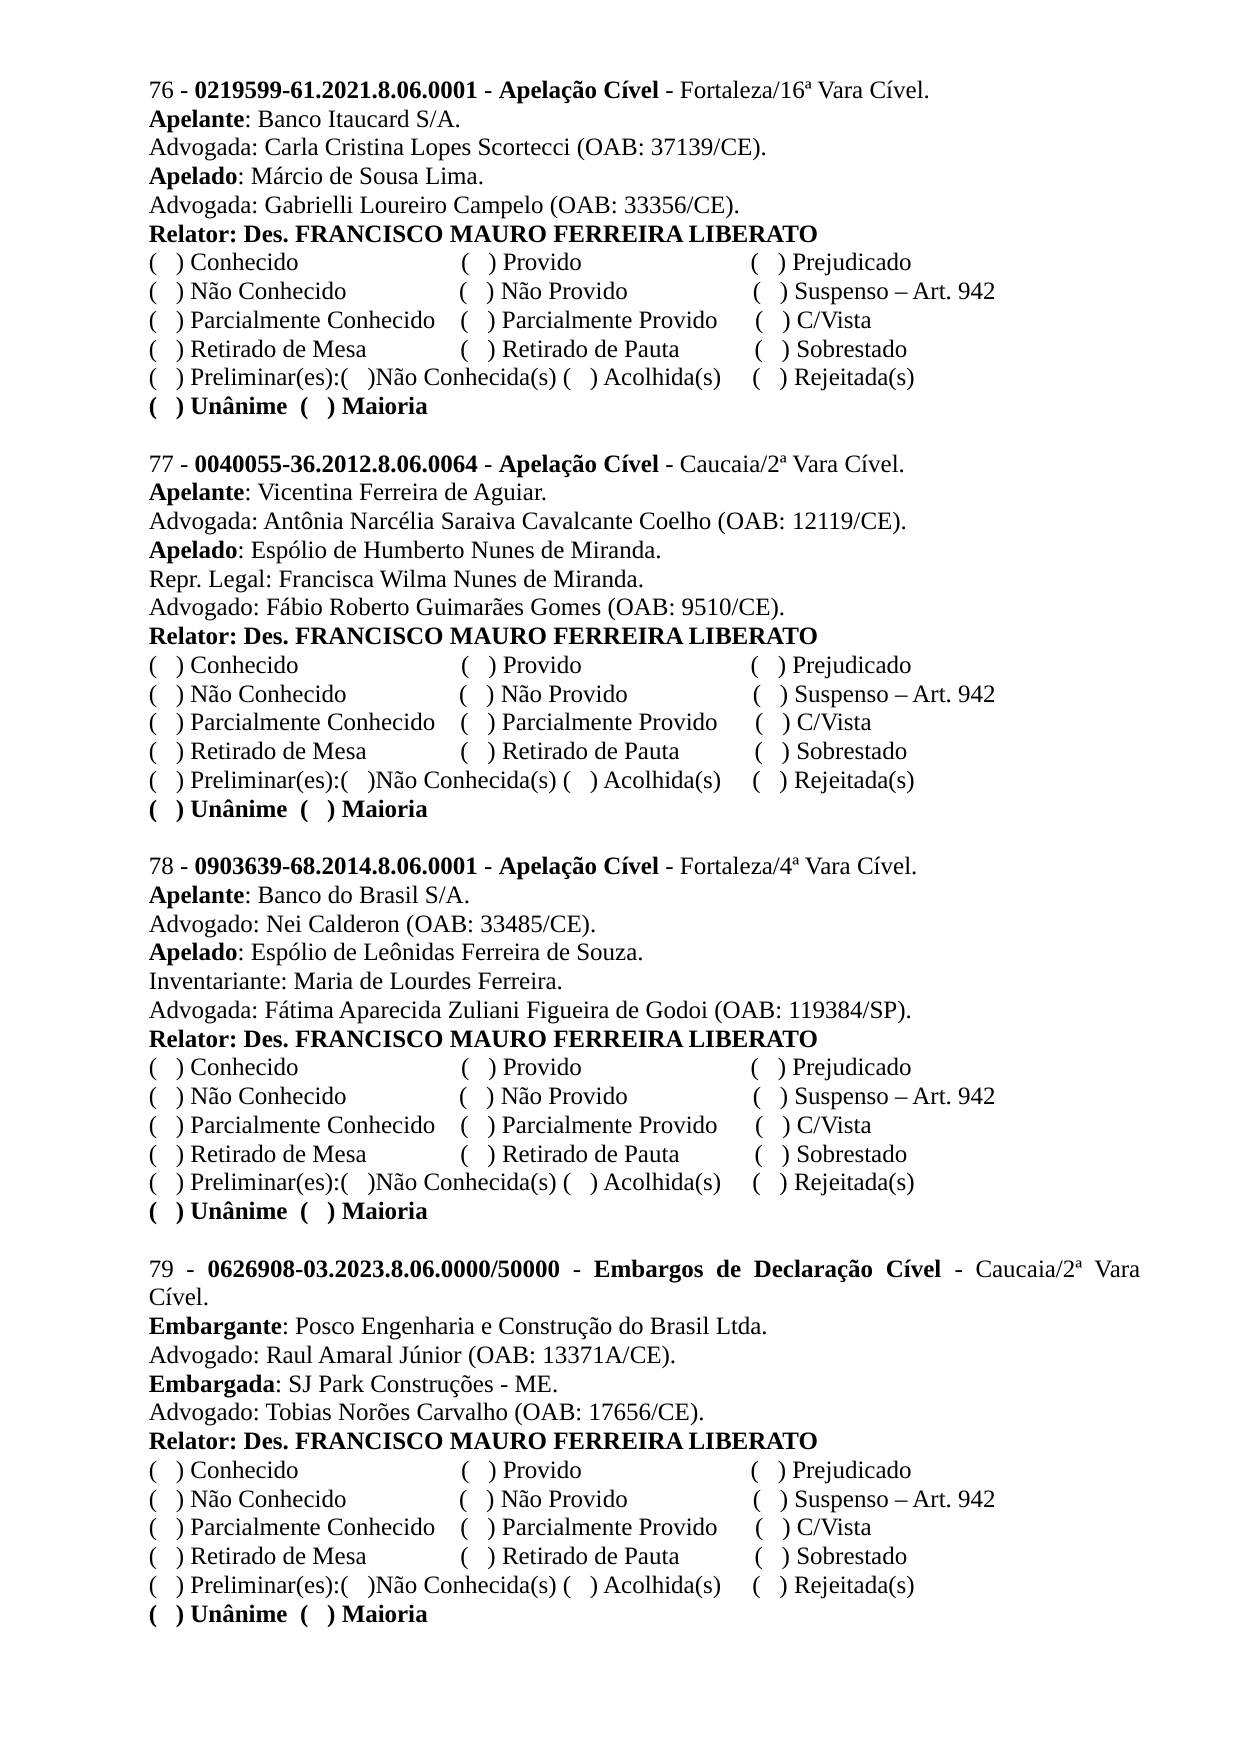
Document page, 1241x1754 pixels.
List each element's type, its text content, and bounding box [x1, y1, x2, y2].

text Apelante: Vicentina Ferreira de Aguiar. [148, 477, 1141, 506]
text Embargada: SJ Park Construções - ME. [148, 1369, 1141, 1397]
text ( ) Retirado de Mesa ( ) Retirado de Pauta ( ) Sobrestado [148, 1139, 1158, 1167]
text ( ) Conhecido ( ) Provido ( ) Prejudicado [148, 247, 1141, 276]
text ( ) Conhecido ( ) Provido ( ) Prejudicado [148, 1455, 1141, 1484]
text Advogada: Gabrielli Loureiro Campelo (OAB: 33356/CE). [148, 190, 1141, 219]
text Relator: Des. FRANCISCO MAURO FERREIRA LIBERATO [148, 1426, 1141, 1455]
text Advogado: Raul Amaral Júnior (OAB: 13371A/CE). [148, 1340, 1141, 1369]
text ( ) Preliminar(es):( )Não Conhecida(s) ( ) Acolhida(s) ( ) Rejeitada(s) [148, 1167, 1158, 1196]
text ( ) Parcialmente Conhecido ( ) Parcialmente Provido ( ) C/Vista [148, 707, 1158, 736]
text Advogado: Fábio Roberto Guimarães Gomes (OAB: 9510/CE). [148, 592, 1141, 621]
text ( ) Conhecido ( ) Provido ( ) Prejudicado [148, 1052, 1141, 1081]
text 78 - 0903639-68.2014.8.06.0001 - Apelação Cível - Fortaleza/4ª Vara Cível. [148, 851, 1141, 880]
text Apelante: Banco Itaucard S/A. [148, 104, 1141, 132]
text ( ) Não Conhecido ( ) Não Provido ( ) Suspenso – Art. 942 [148, 276, 1158, 305]
text Embargante: Posco Engenharia e Construção do Brasil Ltda. [148, 1311, 1141, 1340]
text ( ) Retirado de Mesa ( ) Retirado de Pauta ( ) Sobrestado [148, 736, 1158, 765]
text ( ) Conhecido ( ) Provido ( ) Prejudicado [148, 650, 1141, 679]
text Apelante: Banco do Brasil S/A. [148, 880, 1141, 909]
text 79 - 0626908-03.2023.8.06.0000/50000 - Embargos de Declaração Cível - Caucaia/2ª Vara Cível. [148, 1254, 1141, 1311]
text ( ) Não Conhecido ( ) Não Provido ( ) Suspenso – Art. 942 [148, 1081, 1158, 1110]
text ( ) Preliminar(es):( )Não Conhecida(s) ( ) Acolhida(s) ( ) Rejeitada(s) [148, 765, 1158, 794]
text ( ) Unânime ( ) Maioria [148, 794, 1158, 822]
text Advogado: Tobias Norões Carvalho (OAB: 17656/CE). [148, 1397, 1141, 1426]
text Apelado: Espólio de Leônidas Ferreira de Souza. [148, 937, 1141, 966]
text Advogado: Nei Calderon (OAB: 33485/CE). [148, 909, 1141, 937]
text ( ) Retirado de Mesa ( ) Retirado de Pauta ( ) Sobrestado [148, 334, 1158, 362]
text Relator: Des. FRANCISCO MAURO FERREIRA LIBERATO [148, 219, 1141, 247]
text ( ) Unânime ( ) Maioria [148, 1196, 1158, 1225]
text ( ) Preliminar(es):( )Não Conhecida(s) ( ) Acolhida(s) ( ) Rejeitada(s) [148, 362, 1158, 391]
text Advogada: Fátima Aparecida Zuliani Figueira de Godoi (OAB: 119384/SP). [148, 995, 1141, 1024]
text 77 - 0040055-36.2012.8.06.0064 - Apelação Cível - Caucaia/2ª Vara Cível. [148, 449, 1141, 477]
text Relator: Des. FRANCISCO MAURO FERREIRA LIBERATO [148, 1024, 1141, 1052]
text ( ) Parcialmente Conhecido ( ) Parcialmente Provido ( ) C/Vista [148, 1110, 1158, 1139]
text ( ) Unânime ( ) Maioria [148, 1599, 1158, 1627]
text ( ) Parcialmente Conhecido ( ) Parcialmente Provido ( ) C/Vista [148, 1512, 1158, 1541]
text Inventariante: Maria de Lourdes Ferreira. [148, 966, 1141, 995]
text Repr. Legal: Francisca Wilma Nunes de Miranda. [148, 564, 1141, 592]
text Relator: Des. FRANCISCO MAURO FERREIRA LIBERATO [148, 621, 1141, 650]
text ( ) Não Conhecido ( ) Não Provido ( ) Suspenso – Art. 942 [148, 1484, 1158, 1512]
text 76 - 0219599-61.2021.8.06.0001 - Apelação Cível - Fortaleza/16ª Vara Cível. [148, 75, 1141, 104]
text ( ) Parcialmente Conhecido ( ) Parcialmente Provido ( ) C/Vista [148, 305, 1158, 334]
text Apelado: Márcio de Sousa Lima. [148, 161, 1141, 190]
text ( ) Preliminar(es):( )Não Conhecida(s) ( ) Acolhida(s) ( ) Rejeitada(s) [148, 1570, 1158, 1599]
text Advogada: Antônia Narcélia Saraiva Cavalcante Coelho (OAB: 12119/CE). [148, 506, 1141, 535]
text Advogada: Carla Cristina Lopes Scortecci (OAB: 37139/CE). [148, 132, 1141, 161]
text Apelado: Espólio de Humberto Nunes de Miranda. [148, 535, 1141, 564]
text ( ) Unânime ( ) Maioria [148, 391, 1158, 420]
text ( ) Não Conhecido ( ) Não Provido ( ) Suspenso – Art. 942 [148, 679, 1158, 707]
text ( ) Retirado de Mesa ( ) Retirado de Pauta ( ) Sobrestado [148, 1541, 1158, 1570]
